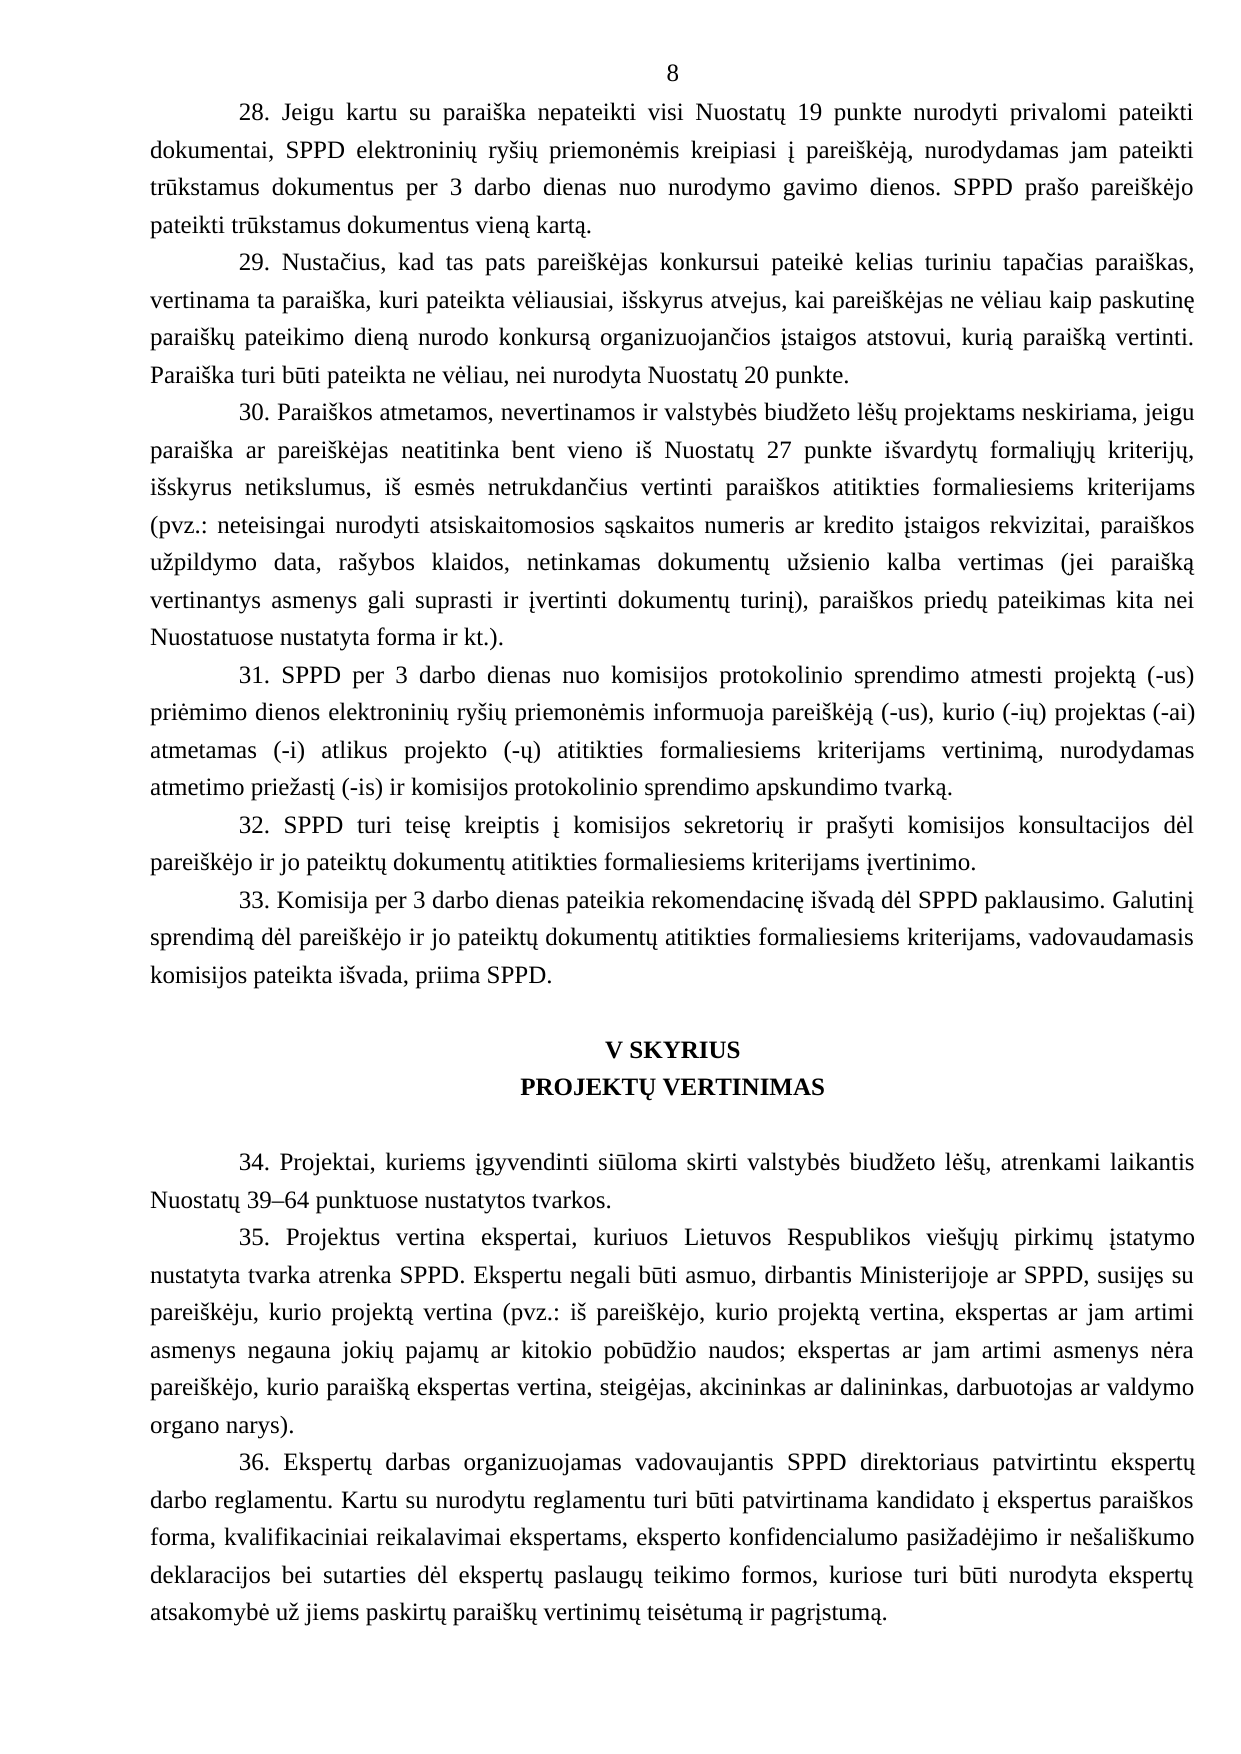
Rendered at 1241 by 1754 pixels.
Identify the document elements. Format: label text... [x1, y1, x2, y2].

text 28. Jeigu kartu su paraiška nepateikti visi Nuostatų 19 punkte nurodyti privalomi pateikti dokumentai, SPPD elektroninių ryšių priemonėmis kreipiasi į pareiškėją, nurodydamas jam pateikti trūkstamus dokumentus per 3 darbo dienas nuo nurodymo gavimo dienos. SPPD prašo pareiškėjo pateikti trūkstamus dokumentus vieną kartą. [150, 89, 1195, 239]
text 35. Projektus vertina ekspertai, kuriuos Lietuvos Respublikos viešųjų pirkimų įstatymo nustatyta tvarka atrenka SPPD. Ekspertu negali būti asmuo, dirbantis Ministerijoje ar SPPD, susijęs su pareiškėju, kurio projektą vertina (pvz.: iš pareiškėjo, kurio projektą vertina, ekspertas ar jam artimi asmenys negauna jokių pajamų ar kitokio pobūdžio naudos; ekspertas ar jam artimi asmenys nėra pareiškėjo, kurio paraišką ekspertas vertina, steigėjas, akcininkas ar dalininkas, darbuotojas ar valdymo organo narys). [150, 1214, 1195, 1439]
text 36. Ekspertų darbas organizuojamas vadovaujantis SPPD direktoriaus patvirtintu ekspertų darbo reglamentu. Kartu su nurodytu reglamentu turi būti patvirtinama kandidato į ekspertus paraiškos forma, kvalifikaciniai reikalavimai ekspertams, eksperto konfidencialumo pasižadėjimo ir nešališkumo deklaracijos bei sutarties dėl ekspertų paslaugų teikimo formos, kuriose turi būti nurodyta ekspertų atsakomybė už jiems paskirtų paraiškų vertinimų teisėtumą ir pagrįstumą. [150, 1439, 1195, 1626]
text V SKYRIUS [150, 1026, 1195, 1064]
text 29. Nustačius, kad tas pats pareiškėjas konkursui pateikė kelias turiniu tapačias paraiškas, vertinama ta paraiška, kuri pateikta vėliausiai, išskyrus atvejus, kai pareiškėjas ne vėliau kaip paskutinę paraiškų pateikimo dieną nurodo konkursą organizuojančios įstaigos atstovui, kurią paraišką vertinti. Paraiška turi būti pateikta ne vėliau, nei nurodyta Nuostatų 20 punkte. [150, 239, 1195, 389]
text 34. Projektai, kuriems įgyvendinti siūloma skirti valstybės biudžeto lėšų, atrenkami laikantis Nuostatų 39–64 punktuose nustatytos tvarkos. [150, 1139, 1195, 1214]
text 33. Komisija per 3 darbo dienas pateikia rekomendacinę išvadą dėl SPPD paklausimo. Galutinį sprendimą dėl pareiškėjo ir jo pateiktų dokumentų atitikties formaliesiems kriterijams, vadovaudamasis komisijos pateikta išvada, priima SPPD. [150, 876, 1195, 989]
text 31. SPPD per 3 darbo dienas nuo komisijos protokolinio sprendimo atmesti projektą (-us) priėmimo dienos elektroninių ryšių priemonėmis informuoja pareiškėją (-us), kurio (‑ių) projektas (‑ai) atmetamas (-i) atlikus projekto (-ų) atitikties formaliesiems kriterijams vertinimą, nurodydamas atmetimo priežastį (-is) ir komisijos protokolinio sprendimo apskundimo tvarką. [150, 651, 1195, 801]
text 32. SPPD turi teisę kreiptis į komisijos sekretorių ir prašyti komisijos konsultacijos dėl pareiškėjo ir jo pateiktų dokumentų atitikties formaliesiems kriterijams įvertinimo. [150, 801, 1195, 876]
text PROJEKTŲ VERTINIMAS [150, 1064, 1195, 1101]
text 30. Paraiškos atmetamos, nevertinamos ir valstybės biudžeto lėšų projektams neskiriama, jeigu paraiška ar pareiškėjas neatitinka bent vieno iš Nuostatų 27 punkte išvardytų formaliųjų kriterijų, išskyrus netikslumus, iš esmės netrukdančius vertinti paraiškos atitikties formaliesiems kriterijams (pvz.: neteisingai nurodyti atsiskaitomosios sąskaitos numeris ar kredito įstaigos rekvizitai, paraiškos užpildymo data, rašybos klaidos, netinkamas dokumentų užsienio kalba vertimas (jei paraišką vertinantys asmenys gali suprasti ir įvertinti dokumentų turinį), paraiškos priedų pateikimas kita nei Nuostatuose nustatyta forma ir kt.). [150, 389, 1195, 651]
